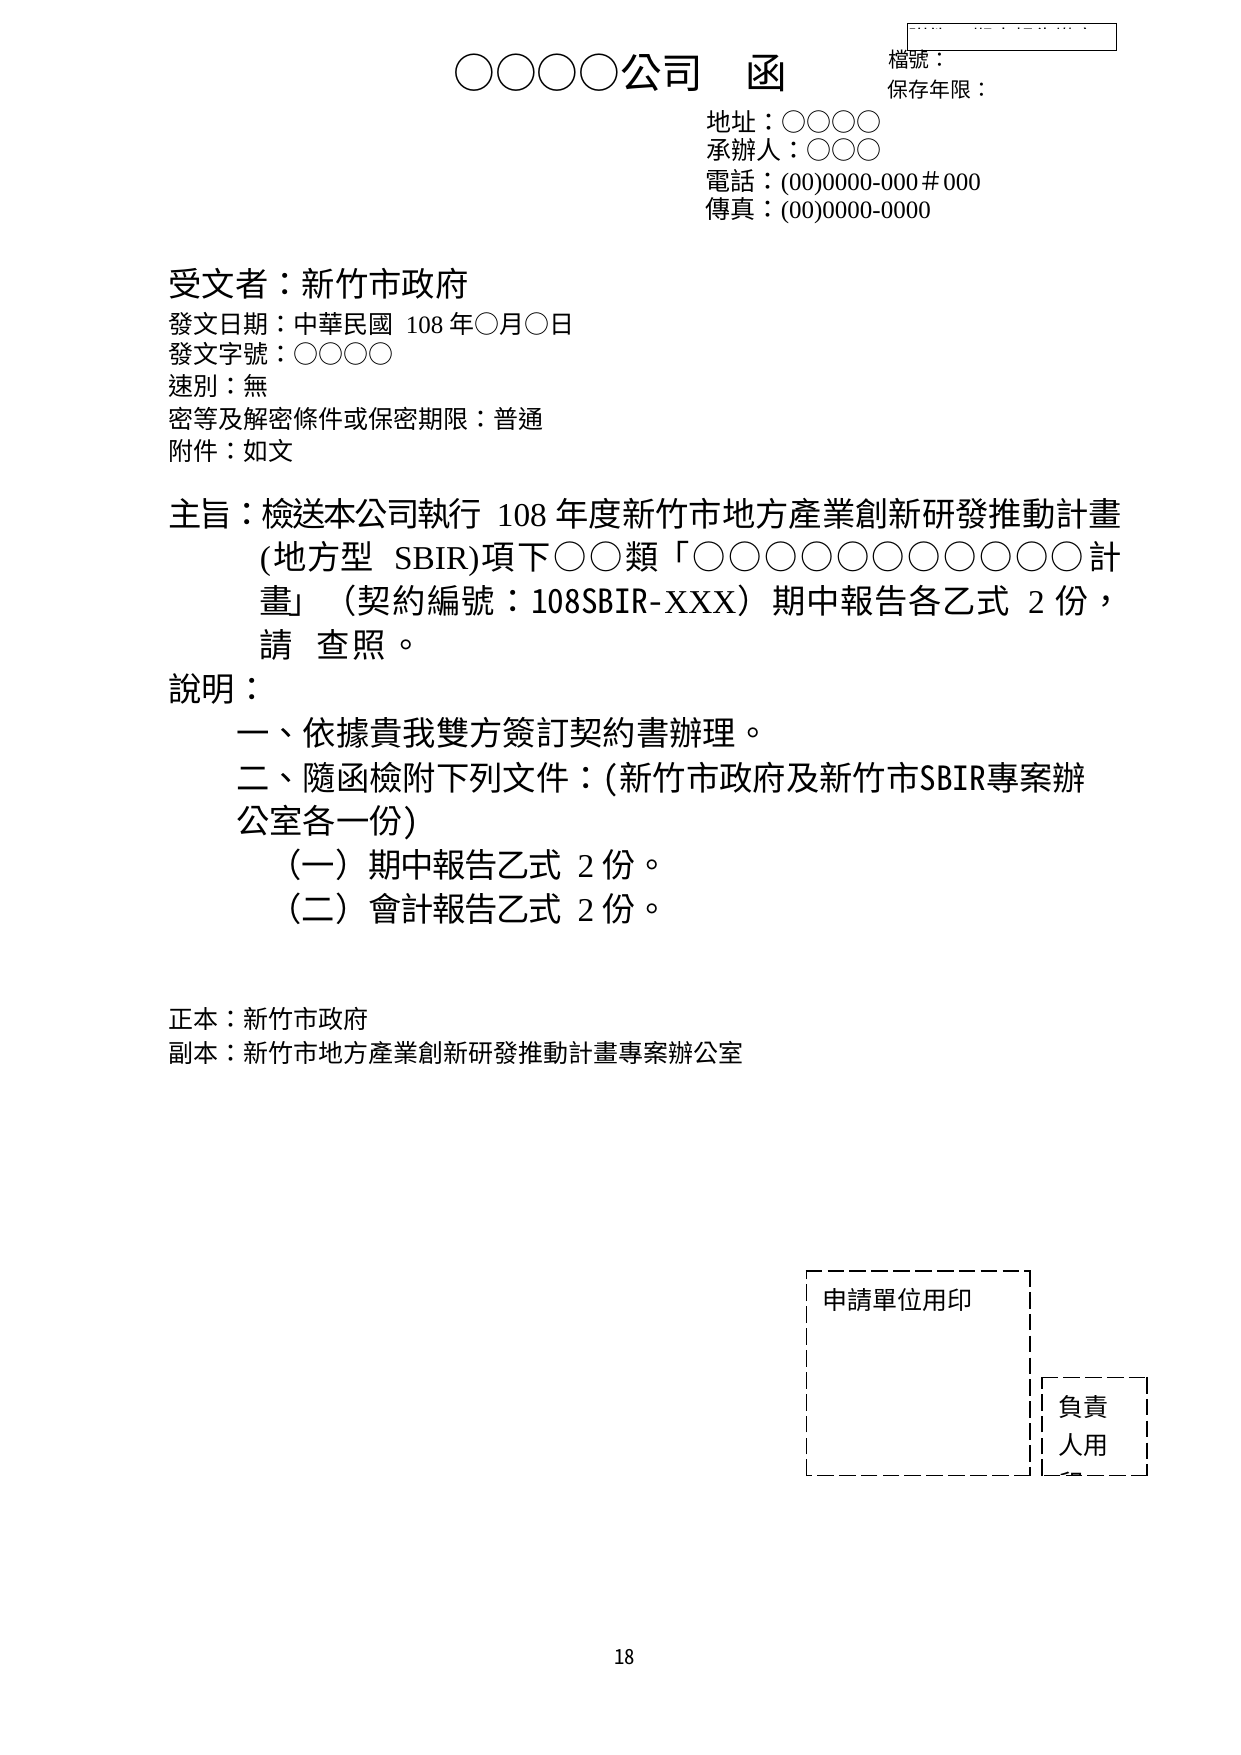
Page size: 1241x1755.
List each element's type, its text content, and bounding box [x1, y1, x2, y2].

text 電話：(00)0000-000＃000 傳真：(00)0000-0000 [706, 167, 981, 226]
text 正本：新竹市政府 [168, 1002, 1170, 1035]
text 保存年限： [887, 73, 1170, 103]
text 負責人用印 [1058, 1387, 1132, 1475]
text 一、依據貴我雙方簽訂契約書辦理。 [236, 710, 1098, 754]
text （二）會計報告乙式 2 份。 [268, 886, 1170, 931]
text 發文日期：中華民國 108 年○月○日發文字號：○○○○ [168, 308, 576, 371]
text 申請單位用印 [822, 1280, 1029, 1316]
text 檔號： [888, 43, 1170, 73]
text 速別：無 [168, 371, 1170, 402]
text 附件 6 期中報告繳交函 [908, 24, 1116, 29]
text ○○○○公司 函 [453, 40, 881, 100]
text 受文者：新竹市政府 [168, 260, 1170, 306]
text 密等及解密條件或保密期限：普通附件：如文 [168, 402, 544, 468]
text 二、隨函檢附下列文件：(新竹市政府及新竹市SBIR專案辦公室各一份) [236, 755, 1098, 843]
text （一）期中報告乙式 2 份。 [268, 843, 1170, 886]
text 說明： [168, 667, 1170, 709]
text 地址：○○○○承辦人：○○○ [706, 108, 881, 167]
text 副本：新竹市地方產業創新研發推動計畫專案辦公室 [168, 1035, 1170, 1069]
text 主旨：檢送本公司執行 108 年度新竹市地方產業創新研發推動計畫(地方型 SBIR)項下○○類「○○○○○○○○○○○計畫」（契約編號：108SBIR-XXX）期中報告各乙式 2 份， 請 查照。 [168, 491, 1123, 667]
